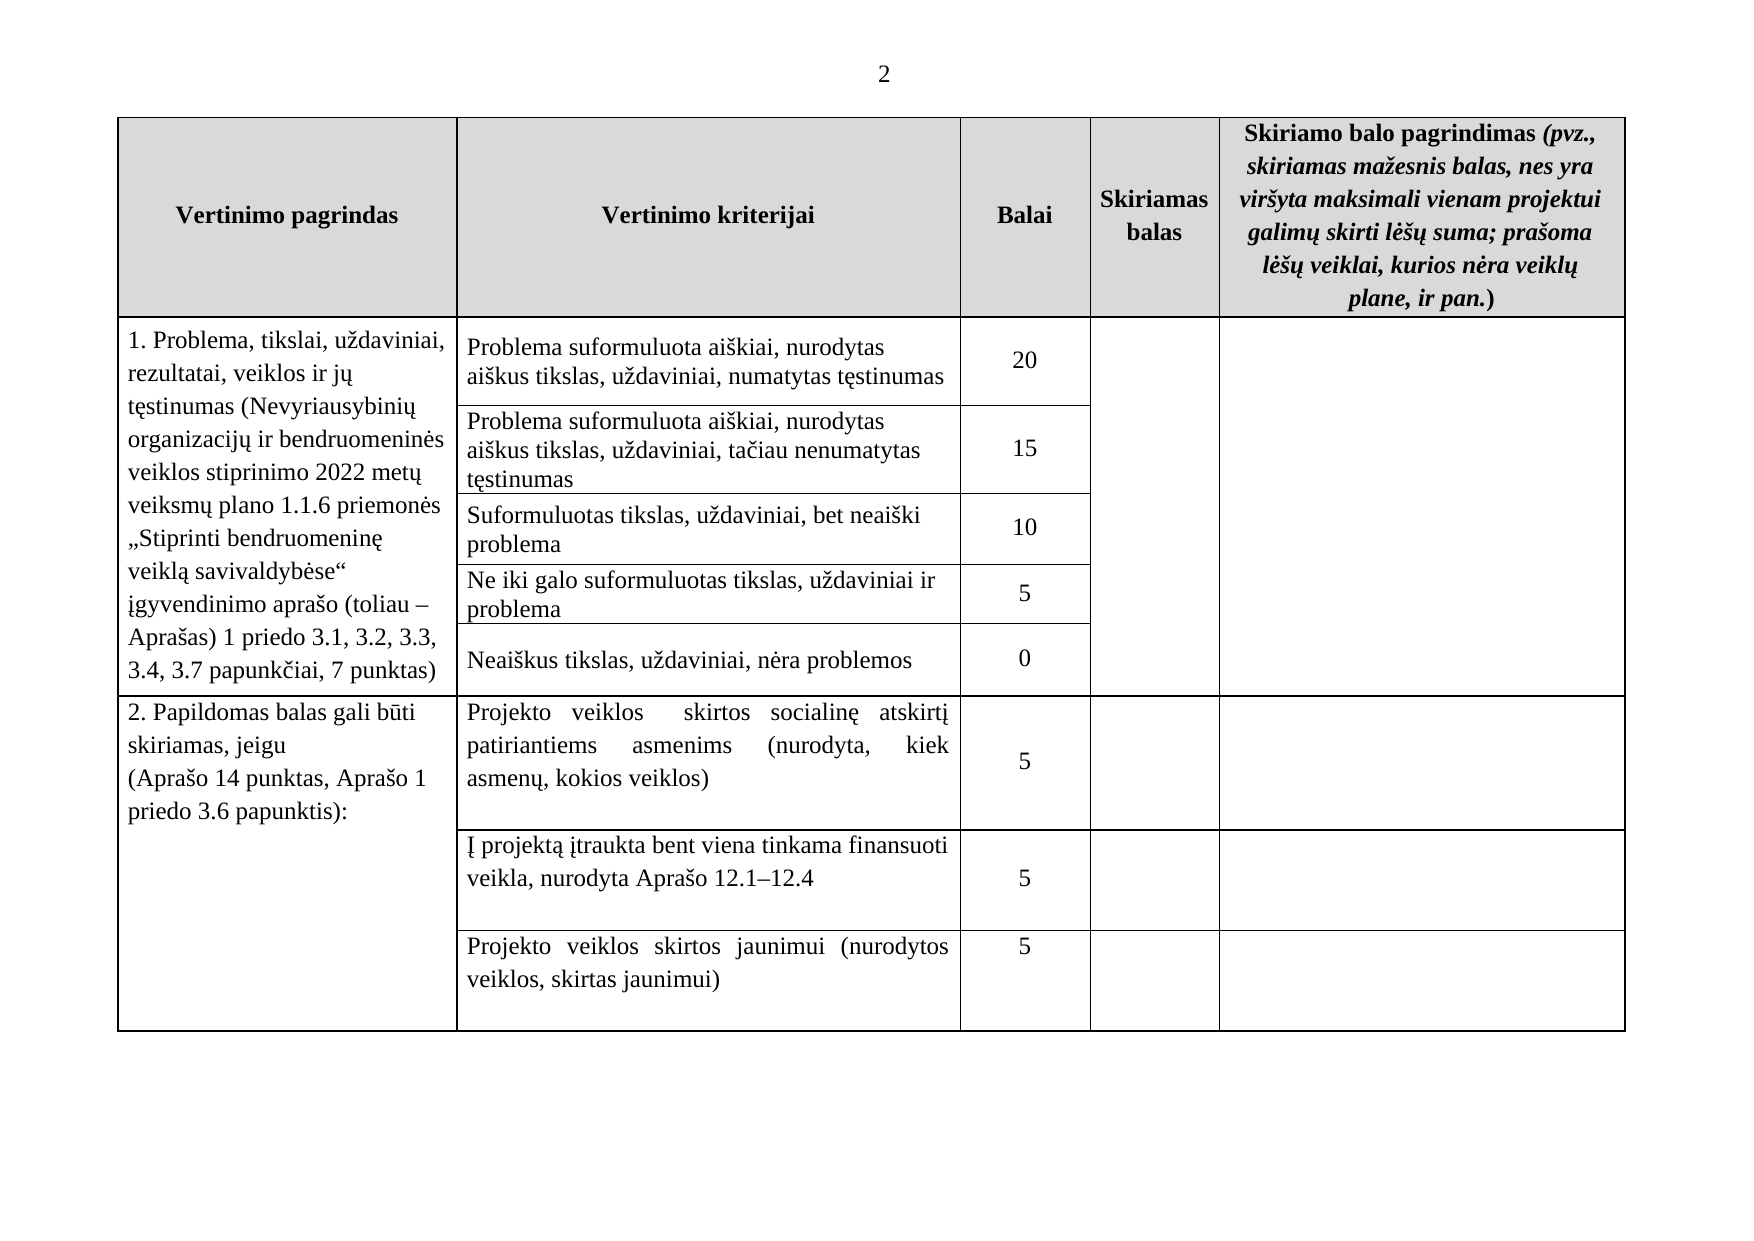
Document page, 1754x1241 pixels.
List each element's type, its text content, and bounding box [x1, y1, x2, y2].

table_cell 5 [961, 831, 1090, 929]
table_cell 5 [961, 697, 1090, 829]
table_cell Projekto veiklos skirtos socialinę atskirtį patiriantiems asmenims (nurodyta, kiek asmenų, kokios veiklos) [458, 697, 960, 829]
table_cell [1220, 318, 1624, 695]
table_cell 0 [961, 624, 1090, 695]
table_cell Problema suformuluota aiškiai, nurodytas aiškus tikslas, uždaviniai, numatytas tęstinumas [458, 318, 960, 404]
table_cell [1091, 831, 1219, 929]
table_cell Problema suformuluota aiškiai, nurodytas aiškus tikslas, uždaviniai, tačiau nenumatytas tęstinumas [458, 406, 960, 492]
table_cell [1091, 318, 1219, 695]
table_cell 5 [961, 931, 1090, 1030]
table_cell [1220, 697, 1624, 829]
table_cell 2. Papildomas balas gali būti skiriamas, jeigu (Aprašo 14 punktas, Aprašo 1 priedo 3.6 papunktis): [119, 697, 456, 1030]
table_cell 10 [961, 494, 1090, 564]
table_header Balai [961, 118, 1090, 316]
table_cell 5 [961, 565, 1090, 623]
table_cell Į projektą įtraukta bent viena tinkama finansuoti veikla, nurodyta Aprašo 12.1–12.4 [458, 831, 960, 929]
table_cell Neaiškus tikslas, uždaviniai, nėra problemos [458, 624, 960, 695]
table_cell Ne iki galo suformuluotas tikslas, uždaviniai ir problema [458, 565, 960, 623]
table_cell [1220, 931, 1624, 1030]
table_cell 1. Problema, tikslai, uždaviniai, rezultatai, veiklos ir jų tęstinumas (Nevyriausybinių organizacijų ir bendruomeninės veiklos stiprinimo 2022 metų veiksmų plano 1.1.6 priemonės „Stiprinti bendruomeninę veiklą savivaldybėse“ įgyvendinimo aprašo (toliau – Aprašas) 1 priedo 3.1, 3.2, 3.3, 3.4, 3.7 papunkčiai, 7 punktas) [119, 318, 456, 695]
table_cell [1220, 831, 1624, 929]
table_cell Suformuluotas tikslas, uždaviniai, bet neaiški problema [458, 494, 960, 564]
table_cell 20 [961, 318, 1090, 404]
table_cell 15 [961, 406, 1090, 492]
table_cell [1091, 697, 1219, 829]
table_header Vertinimo pagrindas [119, 118, 456, 316]
table_cell Projekto veiklos skirtos jaunimui (nurodytos veiklos, skirtas jaunimui) [458, 931, 960, 1030]
table_header Vertinimo kriterijai [458, 118, 960, 316]
table_header Skiriamas balas [1091, 118, 1219, 316]
table_cell [1091, 931, 1219, 1030]
table_header Skiriamo balo pagrindimas (pvz., skiriamas mažesnis balas, nes yra viršyta maksimali vienam projektui galimų skirti lėšų suma; prašoma lėšų veiklai, kurios nėra veiklų plane, ir pan.) [1220, 118, 1624, 316]
